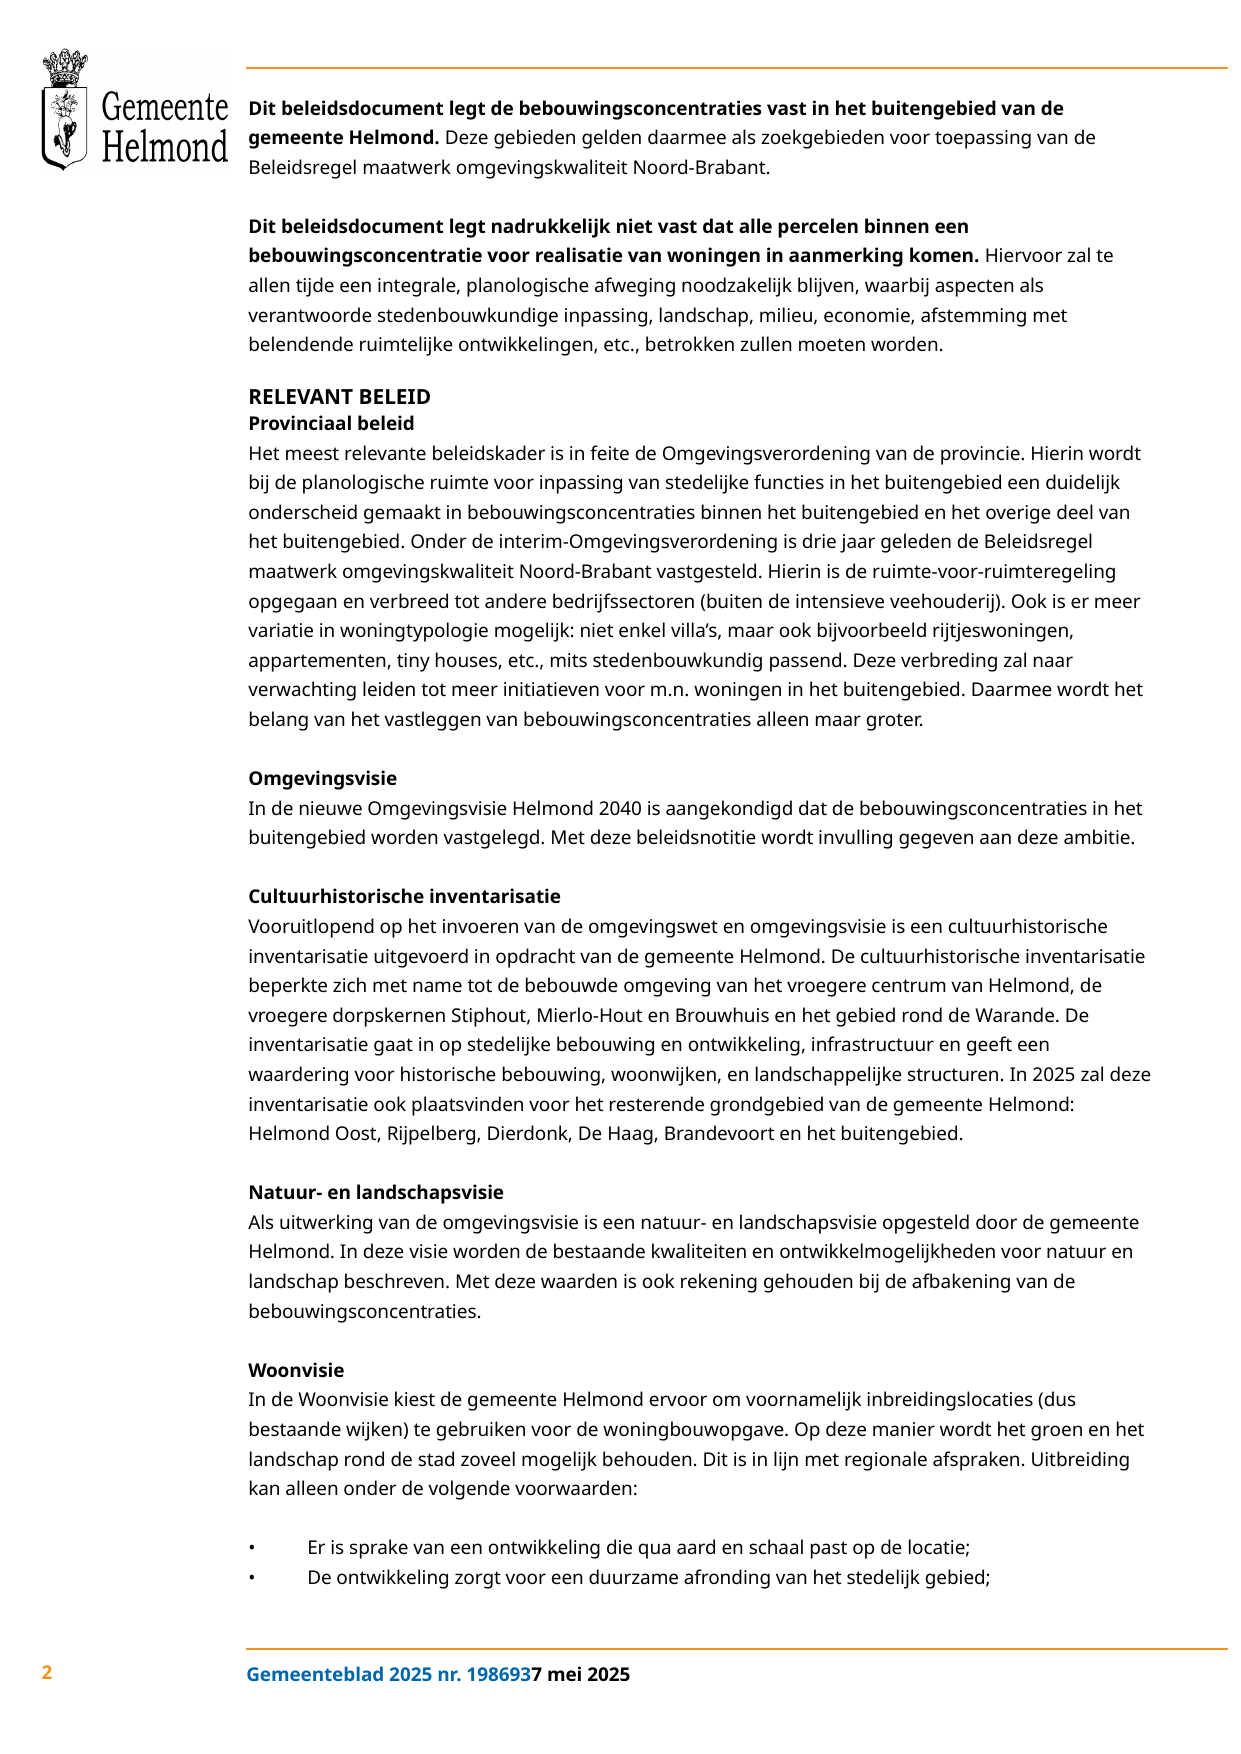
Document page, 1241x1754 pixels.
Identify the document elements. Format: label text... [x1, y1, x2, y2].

list Er is sprake van een ontwikkeling die qua aard en schaal past op de locatie; [248, 1534, 1152, 1560]
text Het meest relevante beleidskader is in feite de Omgevingsverordening van de provincie. Hierin wordt bij de planologische ruimte voor inpassing van stedelijke functies in het buitengebied een duidelijk onderscheid gemaakt in bebouwingsconcentraties binnen het buitengebied en het overige deel van het buitengebied. Onder de interim-Omgevingsverordening is drie jaar geleden de Beleidsregel maatwerk omgevingskwaliteit Noord-Brabant vastgesteld. Hierin is de ruimte-voor-ruimteregeling opgegaan en verbreed tot andere bedrijfssectoren (buiten de intensieve veehouderij). Ook is er meer variatie in woningtypologie mogelijk: niet enkel villa’s, maar ook bijvoorbeeld rijtjeswoningen, appartementen, tiny houses, etc., mits stedenbouwkundig passend. Deze verbreding zal naar verwachting leiden tot meer initiatieven voor m.n. woningen in het buitengebied. Daarmee wordt het belang van het vastleggen van bebouwingsconcentraties alleen maar groter. [248, 440, 1152, 732]
text Als uitwerking van de omgevingsvisie is een natuur- en landschapsvisie opgesteld door de gemeente Helmond. In deze visie worden de bestaande kwaliteiten en ontwikkelmogelijkheden voor natuur en landschap beschreven. Met deze waarden is ook rekening gehouden bij de afbakening van de bebouwingsconcentraties. [248, 1209, 1152, 1323]
text In de Woonvisie kiest de gemeente Helmond ervoor om voornamelijk inbreidingslocaties (dus bestaande wijken) te gebruiken voor de woningbouwopgave. Op deze manier wordt het groen en het landschap rond de stad zoveel mogelijk behouden. Dit is in lijn met regionale afspraken. Uitbreiding kan alleen onder de volgende voorwaarden: [248, 1387, 1152, 1501]
text Dit beleidsdocument legt nadrukkelijk niet vast dat alle percelen binnen een bebouwingsconcentratie voor realisatie van woningen in aanmerking komen. Hiervoor zal te allen tijde een integrale, planologische afweging noodzakelijk blijven, waarbij aspecten als verantwoorde stedenbouwkundige inpassing, landschap, milieu, economie, afstemming met belendende ruimtelijke ontwikkelingen, etc., betrokken zullen moeten worden. [248, 213, 1152, 357]
list De ontwikkeling zorgt voor een duurzame afronding van het stedelijk gebied; [248, 1564, 1152, 1590]
text Omgevingsvisie [248, 765, 1152, 791]
text Dit beleidsdocument legt de bebouwingsconcentraties vast in het buitengebied van de gemeente Helmond. Deze gebieden gelden daarmee als zoekgebieden voor toepassing van de Beleidsregel maatwerk omgevingskwaliteit Noord-Brabant. [248, 95, 1152, 180]
text Vooruitlopend op het invoeren van de omgevingswet en omgevingsvisie is een cultuurhistorische inventarisatie uitgevoerd in opdracht van de gemeente Helmond. De cultuurhistorische inventarisatie beperkte zich met name tot de bebouwde omgeving van het vroegere centrum van Helmond, de vroegere dorpskernen Stiphout, Mierlo-Hout en Brouwhuis en het gebied rond de Warande. De inventarisatie gaat in op stedelijke bebouwing en ontwikkeling, infrastructuur en geeft een waardering voor historische bebouwing, woonwijken, en landschappelijke structuren. In 2025 zal deze inventarisatie ook plaatsvinden voor het resterende grondgebied van de gemeente Helmond: Helmond Oost, Rijpelberg, Dierdonk, De Haag, Brandevoort en het buitengebied. [248, 913, 1152, 1146]
text In de nieuwe Omgevingsvisie Helmond 2040 is aangekondigd dat de bebouwingsconcentraties in het buitengebied worden vastgelegd. Met deze beleidsnotitie wordt invulling gegeven aan deze ambitie. [248, 795, 1152, 850]
text Woonvisie [248, 1357, 1152, 1383]
text RELEVANT BELEID [248, 382, 1152, 410]
picture [41, 47, 231, 172]
text Provinciaal beleid [248, 410, 1152, 436]
text Natuur- en landschapsvisie [248, 1179, 1152, 1205]
text Cultuurhistorische inventarisatie [248, 884, 1152, 909]
